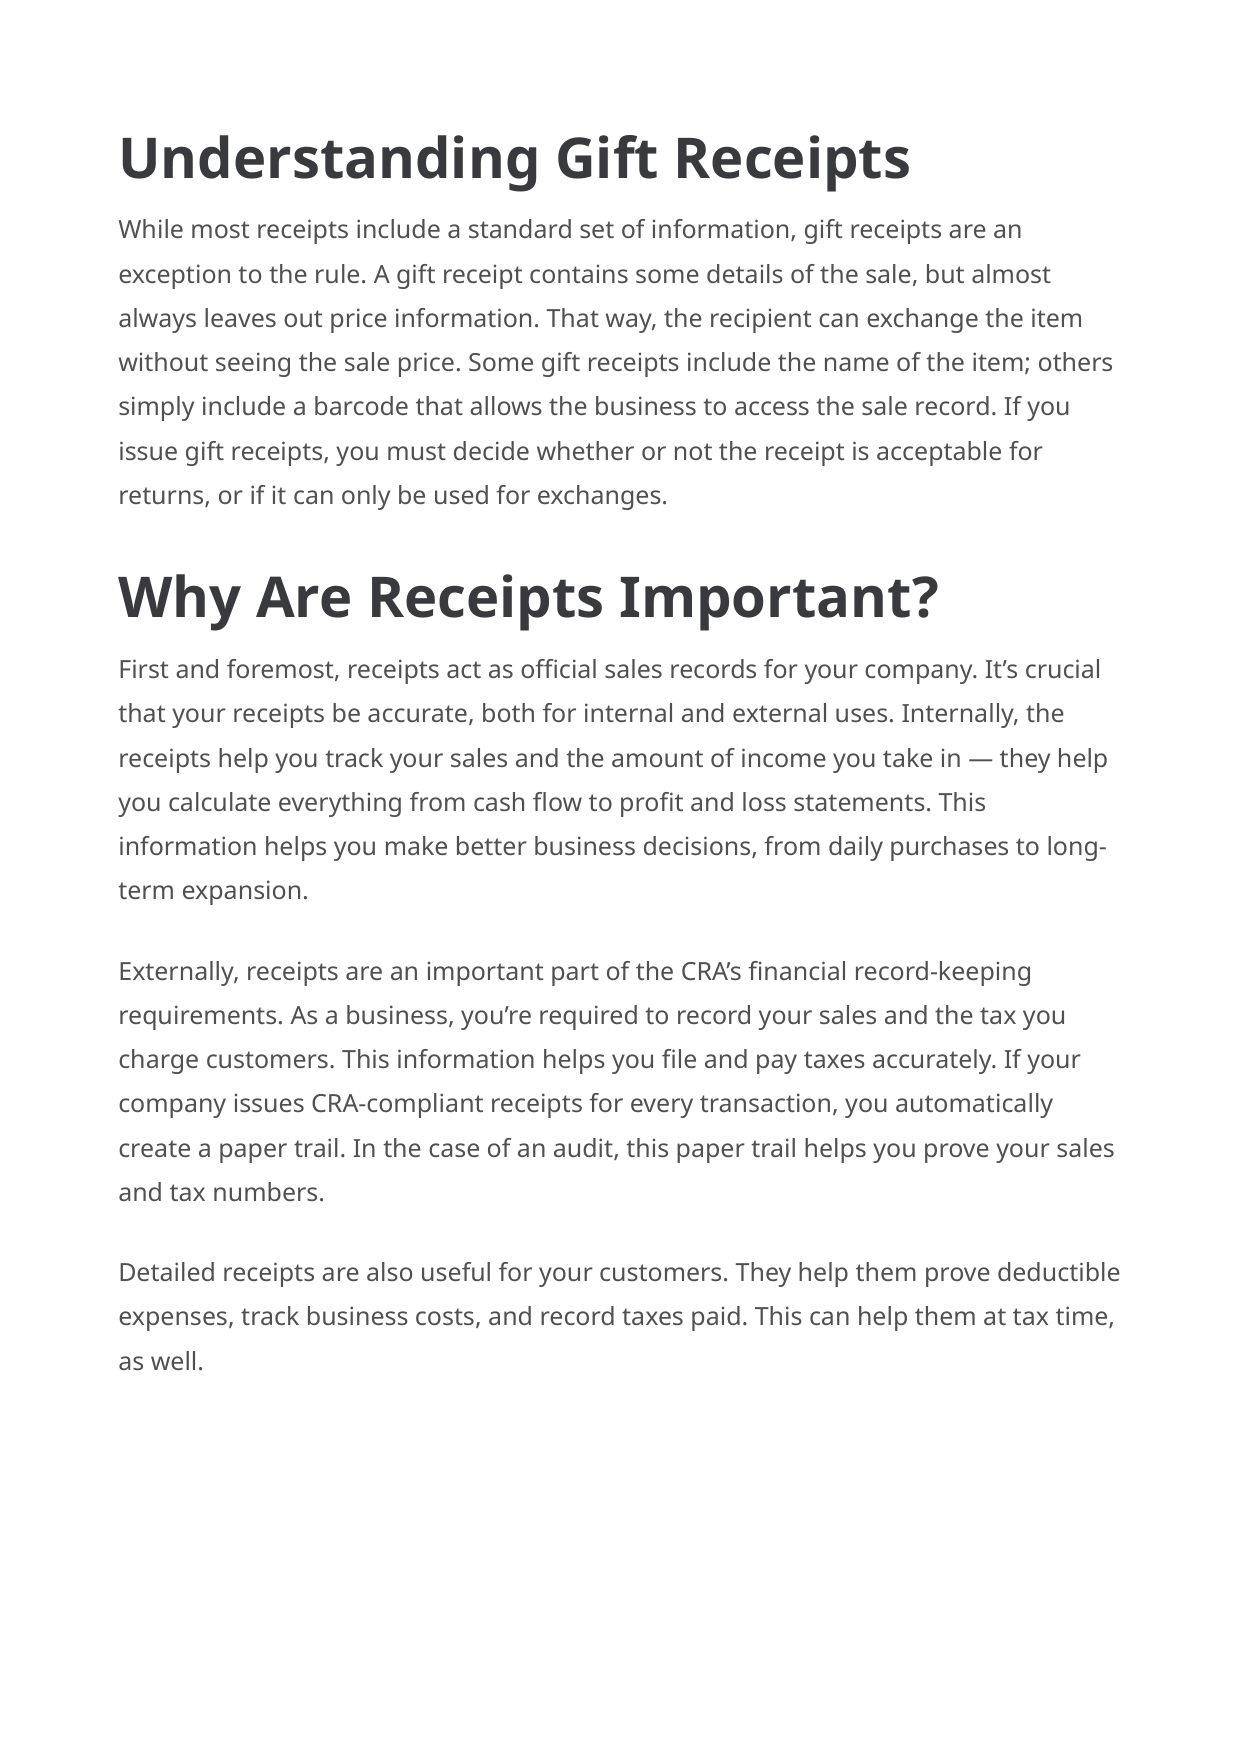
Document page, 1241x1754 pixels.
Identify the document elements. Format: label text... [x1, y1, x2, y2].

subtitle Understanding Gift Receipts [118, 118, 1122, 195]
subtitle Why Are Receipts Important? [118, 558, 1122, 634]
text Externally, receipts are an important part of the CRA’s financial record-keeping requirements. As a business, you’re required to record your sales and the tax you charge customers. This information helps you file and pay taxes accurately. If your company issues CRA-compliant receipts for every transaction, you automatically create a paper trail. In the case of an audit, this paper trail helps you prove your sales and tax numbers. [118, 953, 1122, 1209]
text While most receipts include a standard set of information, gift receipts are an exception to the rule. A gift receipt contains some details of the sale, but almost always leaves out price information. That way, the recipient can exchange the item without seeing the sale price. Some gift receipts include the name of the item; others simply include a barcode that allows the business to access the sale record. If you issue gift receipts, you must decide whether or not the receipt is acceptable for returns, or if it can only be used for exchanges. [118, 212, 1122, 512]
text First and foremost, receipts act as official sales records for your company. It’s crucial that your receipts be accurate, both for internal and external uses. Internally, the receipts help you track your sales and the amount of income you take in — they help you calculate everything from cash flow to profit and loss statements. This information helps you make better business decisions, from daily purchases to long-term expansion. [118, 652, 1122, 907]
text Detailed receipts are also useful for your customers. They help them prove deductible expenses, track business costs, and record taxes paid. This can help them at tax time, as well. [118, 1255, 1122, 1377]
